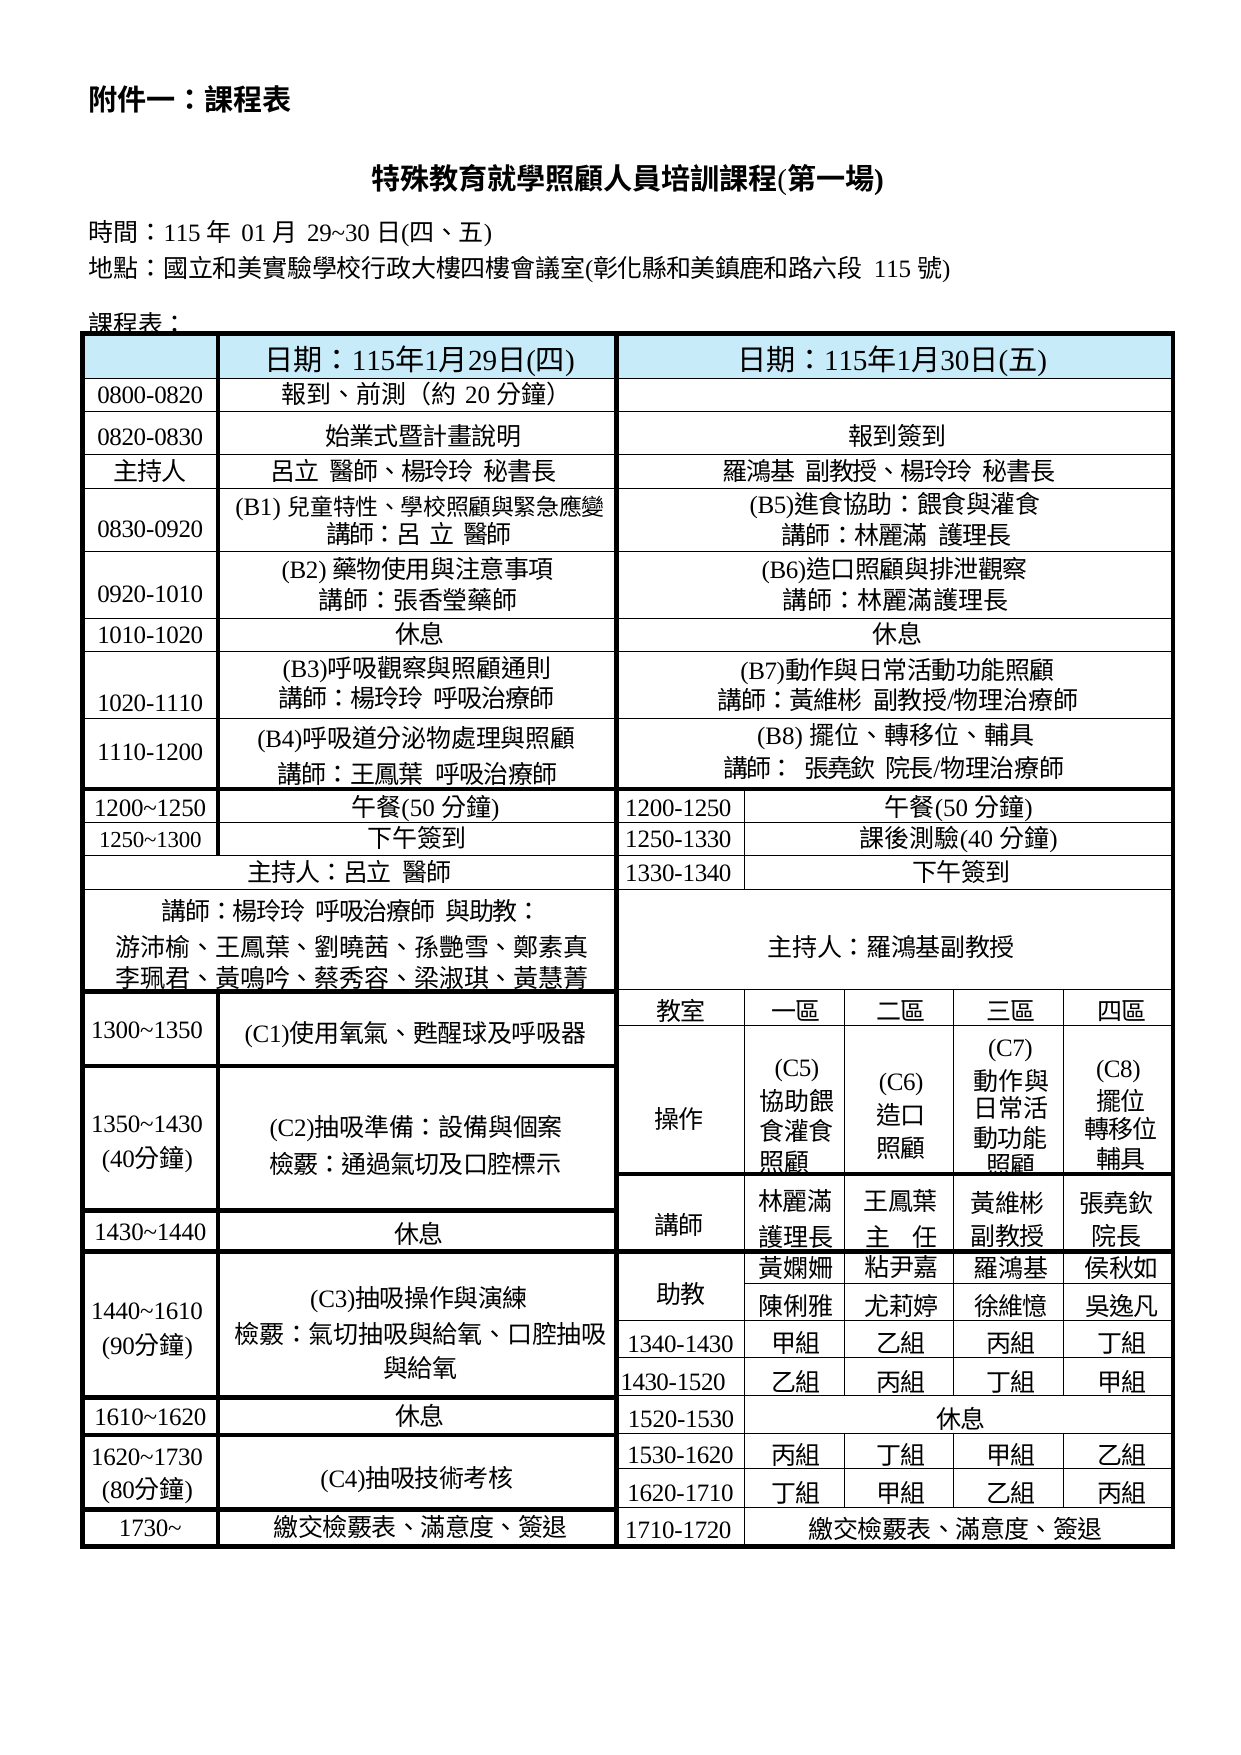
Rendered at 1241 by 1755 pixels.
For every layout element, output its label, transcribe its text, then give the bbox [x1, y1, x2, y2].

table_cell 羅鴻基 副教授、楊玲玲 秘書長 [619, 455, 1171, 488]
table_cell 1610~1620 [85, 1400, 216, 1433]
table_cell 操作 [619, 1026, 744, 1171]
table_cell (C8) 擺位 轉移位輔具 [1064, 1026, 1171, 1171]
table_cell 1620~1730 (80分鐘) [85, 1437, 216, 1507]
table_cell (B5)進食協助：餵食與灌食講師：林麗滿 護理長 [619, 489, 1171, 551]
table_cell 1300~1350 [85, 994, 216, 1064]
subtitle 附件一：課程表 [89, 77, 1211, 119]
table_cell 1200~1250 [85, 791, 216, 822]
table_cell 午餐(50 分鐘) [745, 791, 1171, 822]
table_cell (B4)呼吸道分泌物處理與照顧講師：王鳳葉 呼吸治療師 [220, 719, 614, 787]
table_cell 乙組 [1064, 1434, 1171, 1468]
table_cell 呂立 醫師、楊玲玲 秘書長 [220, 455, 614, 488]
table_cell 繳交檢覈表、滿意度、簽退 [745, 1508, 1171, 1544]
table_cell 丁組 [845, 1434, 953, 1468]
table_cell 丙組 [954, 1321, 1063, 1357]
table_cell 二區 [845, 990, 953, 1025]
text [74, 331, 80, 1549]
table_cell 1330-1340 [619, 856, 744, 889]
table_cell 王鳳葉主 任 [845, 1176, 953, 1249]
table_cell 1430-1520 [619, 1358, 744, 1395]
table_cell 1530-1620 [619, 1434, 744, 1468]
table_cell 1730~ [85, 1512, 216, 1544]
table_cell 休息 [220, 1213, 614, 1249]
table_cell 乙組 [745, 1358, 844, 1395]
table_cell 講師：楊玲玲 呼吸治療師 與助教： 游沛榆、王鳳葉、劉曉茜、孫艷雪、鄭素真 李珮君、黃鳴吟、蔡秀容、梁淑琪、黃慧菁 [85, 890, 614, 989]
table_cell 丁組 [954, 1358, 1063, 1395]
text [1175, 331, 1181, 1549]
table_cell 休息 [220, 619, 614, 651]
table_cell 0920-1010 [85, 552, 216, 618]
table_cell (B1) 兒童特性、學校照顧與緊急應變 講師：呂 立 醫師 [220, 489, 614, 551]
table_cell 羅鴻基 [954, 1254, 1063, 1282]
table_cell 0830-0920 [85, 489, 216, 551]
table_header 日期：115年1月30日(五) [619, 336, 1171, 378]
table_cell [619, 379, 1171, 411]
table_cell 休息 [220, 1400, 614, 1433]
table_cell 午餐(50 分鐘) [220, 791, 614, 822]
table_cell 三區 [954, 990, 1063, 1025]
table_cell 徐維憶 [954, 1284, 1063, 1320]
table_cell 甲組 [954, 1434, 1063, 1468]
table_cell 1200-1250 [619, 791, 744, 822]
table_cell 主持人：羅鴻基副教授 [619, 890, 1171, 989]
table_cell (B8) 擺位、轉移位、輔具 講師： 張堯欽 院長/物理治療師 [619, 719, 1171, 787]
text 時間：115 年 01 月 29~30 日(四、五) [89, 215, 1211, 248]
text 特殊教育就學照顧人員培訓課程(第一場) [85, 155, 1171, 198]
table_cell 1620-1710 [619, 1469, 744, 1507]
table_cell (B6)造口照顧與排泄觀察講師：林麗滿護理長 [619, 552, 1171, 618]
table_cell 報到、前測（約 20 分鐘） [220, 379, 614, 411]
text 地點：國立和美實驗學校行政大樓四樓會議室(彰化縣和美鎮鹿和路六段 115 號)課程表： [89, 248, 954, 331]
table_cell 主持人：呂立 醫師 [85, 856, 614, 889]
table_cell 1430~1440 [85, 1213, 216, 1249]
table_cell 下午簽到 [745, 856, 1171, 889]
table_cell 吳逸凡 [1064, 1284, 1171, 1320]
table_cell 甲組 [845, 1469, 953, 1507]
table_cell 1020-1110 [85, 652, 216, 717]
table_cell (C7) 動作與日常活動功能 照顧 [954, 1026, 1063, 1171]
table_cell 張堯欽院長 [1064, 1176, 1171, 1249]
table_cell (B3)呼吸觀察與照顧通則講師：楊玲玲 呼吸治療師 [220, 652, 614, 717]
table_header [85, 336, 216, 378]
table_cell (B2) 藥物使用與注意事項講師：張香瑩藥師 [220, 552, 614, 618]
table_cell 丙組 [1064, 1469, 1171, 1507]
table_cell (C3)抽吸操作與演練 檢覈：氣切抽吸與給氧、口腔抽吸與給氧 [220, 1254, 614, 1395]
table_cell 1520-1530 [619, 1396, 744, 1433]
table_cell (C4)抽吸技術考核 [220, 1437, 614, 1507]
table_cell 1710-1720 [619, 1508, 744, 1544]
table_cell 繳交檢覈表、滿意度、簽退 [220, 1512, 614, 1544]
table_cell 一區 [745, 990, 844, 1025]
table_cell 甲組 [1064, 1358, 1171, 1395]
table_cell 始業式暨計畫說明 [220, 412, 614, 454]
table_cell 粘尹嘉 [845, 1254, 953, 1282]
table_cell 教室 [619, 990, 744, 1025]
table_cell 丁組 [1064, 1321, 1171, 1357]
table_cell 丙組 [845, 1358, 953, 1395]
table_cell 乙組 [954, 1469, 1063, 1507]
table_cell 乙組 [845, 1321, 953, 1357]
table_cell 甲組 [745, 1321, 844, 1357]
table_cell (C1)使用氧氣、甦醒球及呼吸器 [220, 994, 614, 1064]
table_cell 1250-1330 [619, 823, 744, 855]
table_cell 休息 [619, 619, 1171, 651]
table_cell 0800-0820 [85, 379, 216, 411]
table_cell (C5) 協助餵食灌食照顧 [745, 1026, 844, 1171]
table_cell (C6) 造口照顧 [845, 1026, 953, 1171]
table_cell 1250~1300 [85, 823, 216, 855]
table_cell (C2)抽吸準備：設備與個案檢覈：通過氣切及口腔標示 [220, 1068, 614, 1208]
table_cell 下午簽到 [220, 823, 614, 855]
table_cell 1350~1430 (40分鐘) [85, 1068, 216, 1208]
table_cell 助教 [619, 1254, 744, 1320]
table_cell 1110-1200 [85, 719, 216, 787]
table_cell 四區 [1064, 990, 1171, 1025]
table_cell 1340-1430 [619, 1321, 744, 1357]
table_cell 丙組 [745, 1434, 844, 1468]
table_cell 黃維彬副教授 [954, 1176, 1063, 1249]
table_header 日期：115年1月29日(四) [220, 336, 614, 378]
table_cell 1440~1610 (90分鐘) [85, 1254, 216, 1395]
table_cell 講師 [619, 1176, 744, 1249]
table_cell 林麗滿護理長 [745, 1176, 844, 1249]
table_cell 丁組 [745, 1469, 844, 1507]
table_cell 陳俐雅 [745, 1284, 844, 1320]
table_cell 主持人 [85, 455, 216, 488]
table_cell 0820-0830 [85, 412, 216, 454]
table_cell 尤莉婷 [845, 1284, 953, 1320]
table_cell 1010-1020 [85, 619, 216, 651]
table_cell 黃嫻姍 [745, 1254, 844, 1282]
table_cell 課後測驗(40 分鐘) [745, 823, 1171, 855]
table_cell 休息 [745, 1396, 1171, 1433]
table_cell (B7)動作與日常活動功能照顧 講師：黃維彬 副教授/物理治療師 [619, 652, 1171, 717]
table_cell 報到簽到 [619, 412, 1171, 454]
table_cell 侯秋如 [1064, 1254, 1171, 1282]
